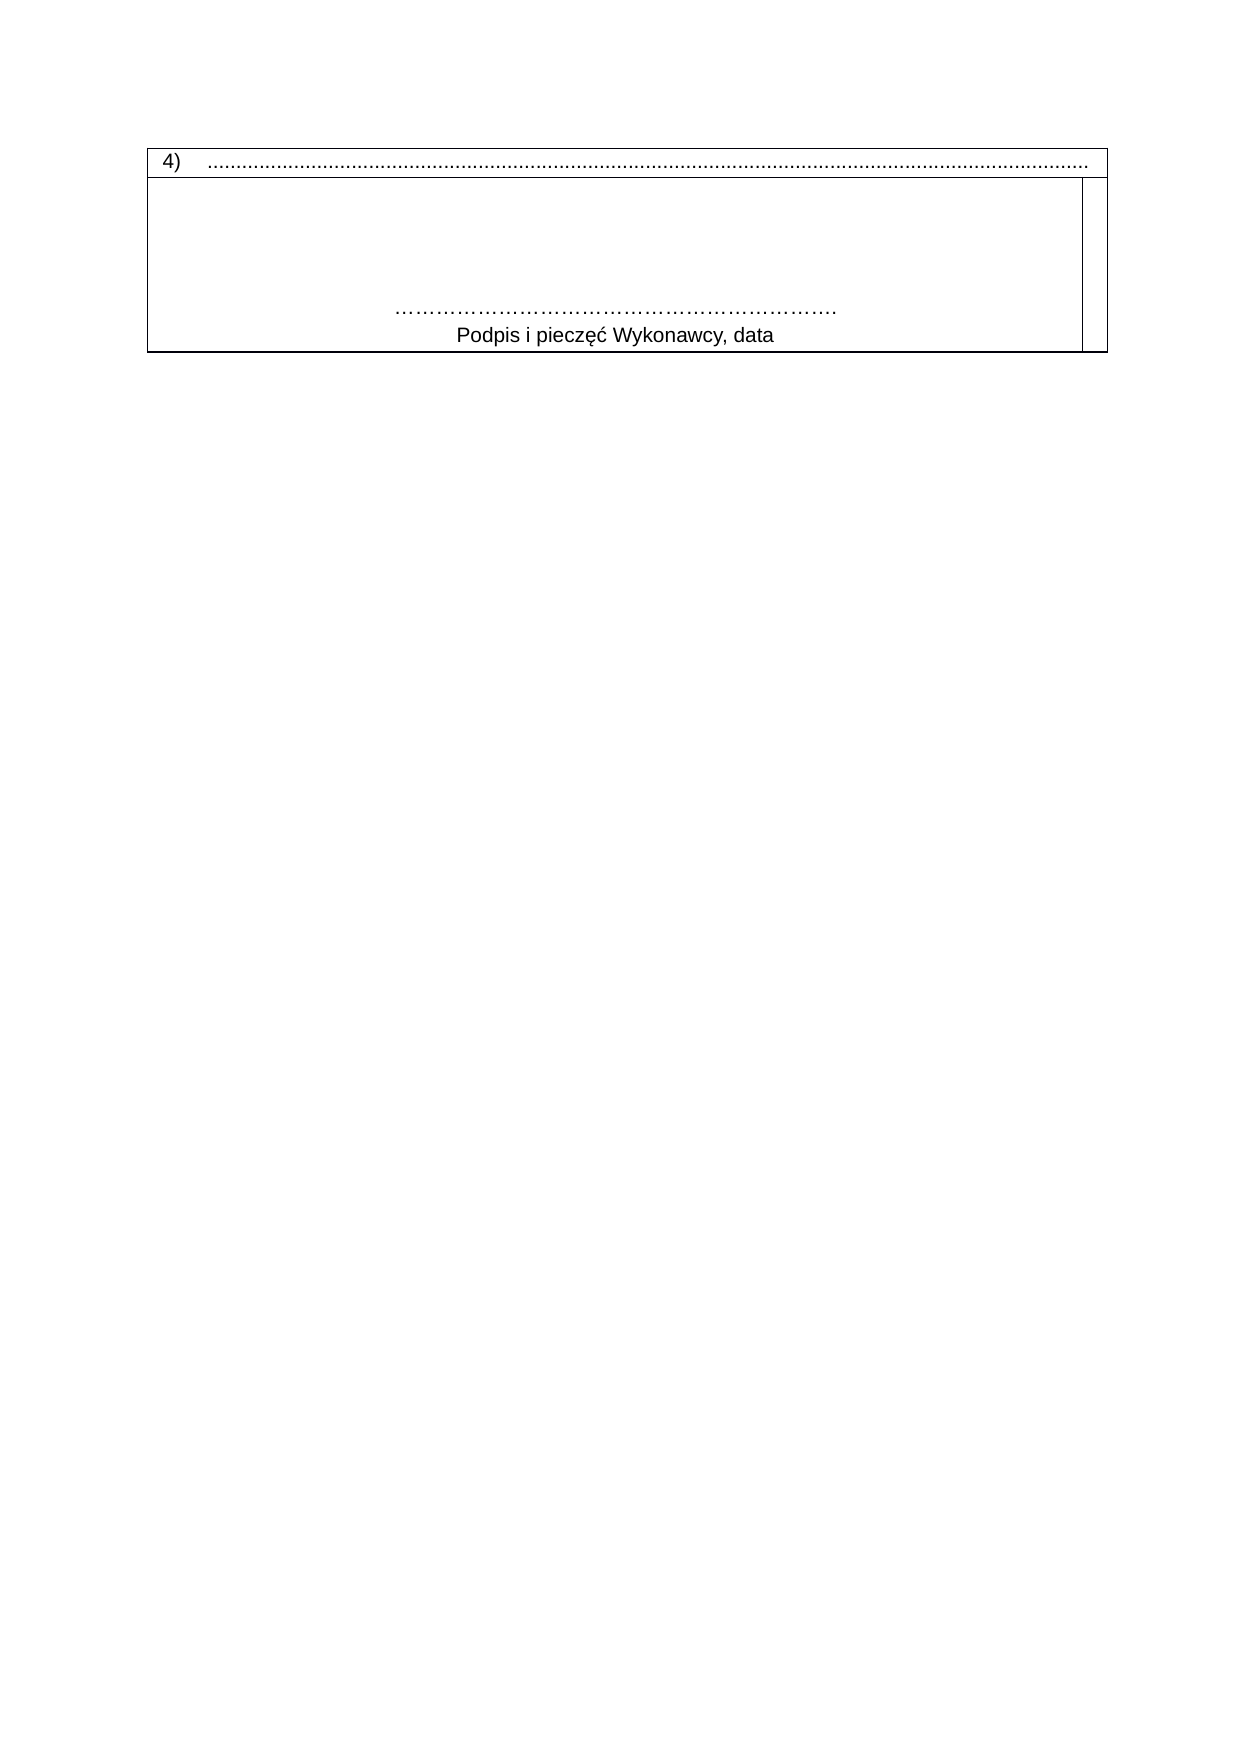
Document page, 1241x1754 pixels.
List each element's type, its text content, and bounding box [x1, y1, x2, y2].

table_cell [1083, 178, 1107, 351]
table_cell F. SPIS TREŚCI: Integralną część oferty stanowią następujące dokumenty: ......................................................................................................................................................... ......................................................................................................................................................... ......................................................................................................................................................... ......................................................................................................................................................... [148, 149, 1107, 177]
table_cell ………………………………………………………. Podpis i pieczęć Wykonawcy, data [148, 178, 1082, 351]
